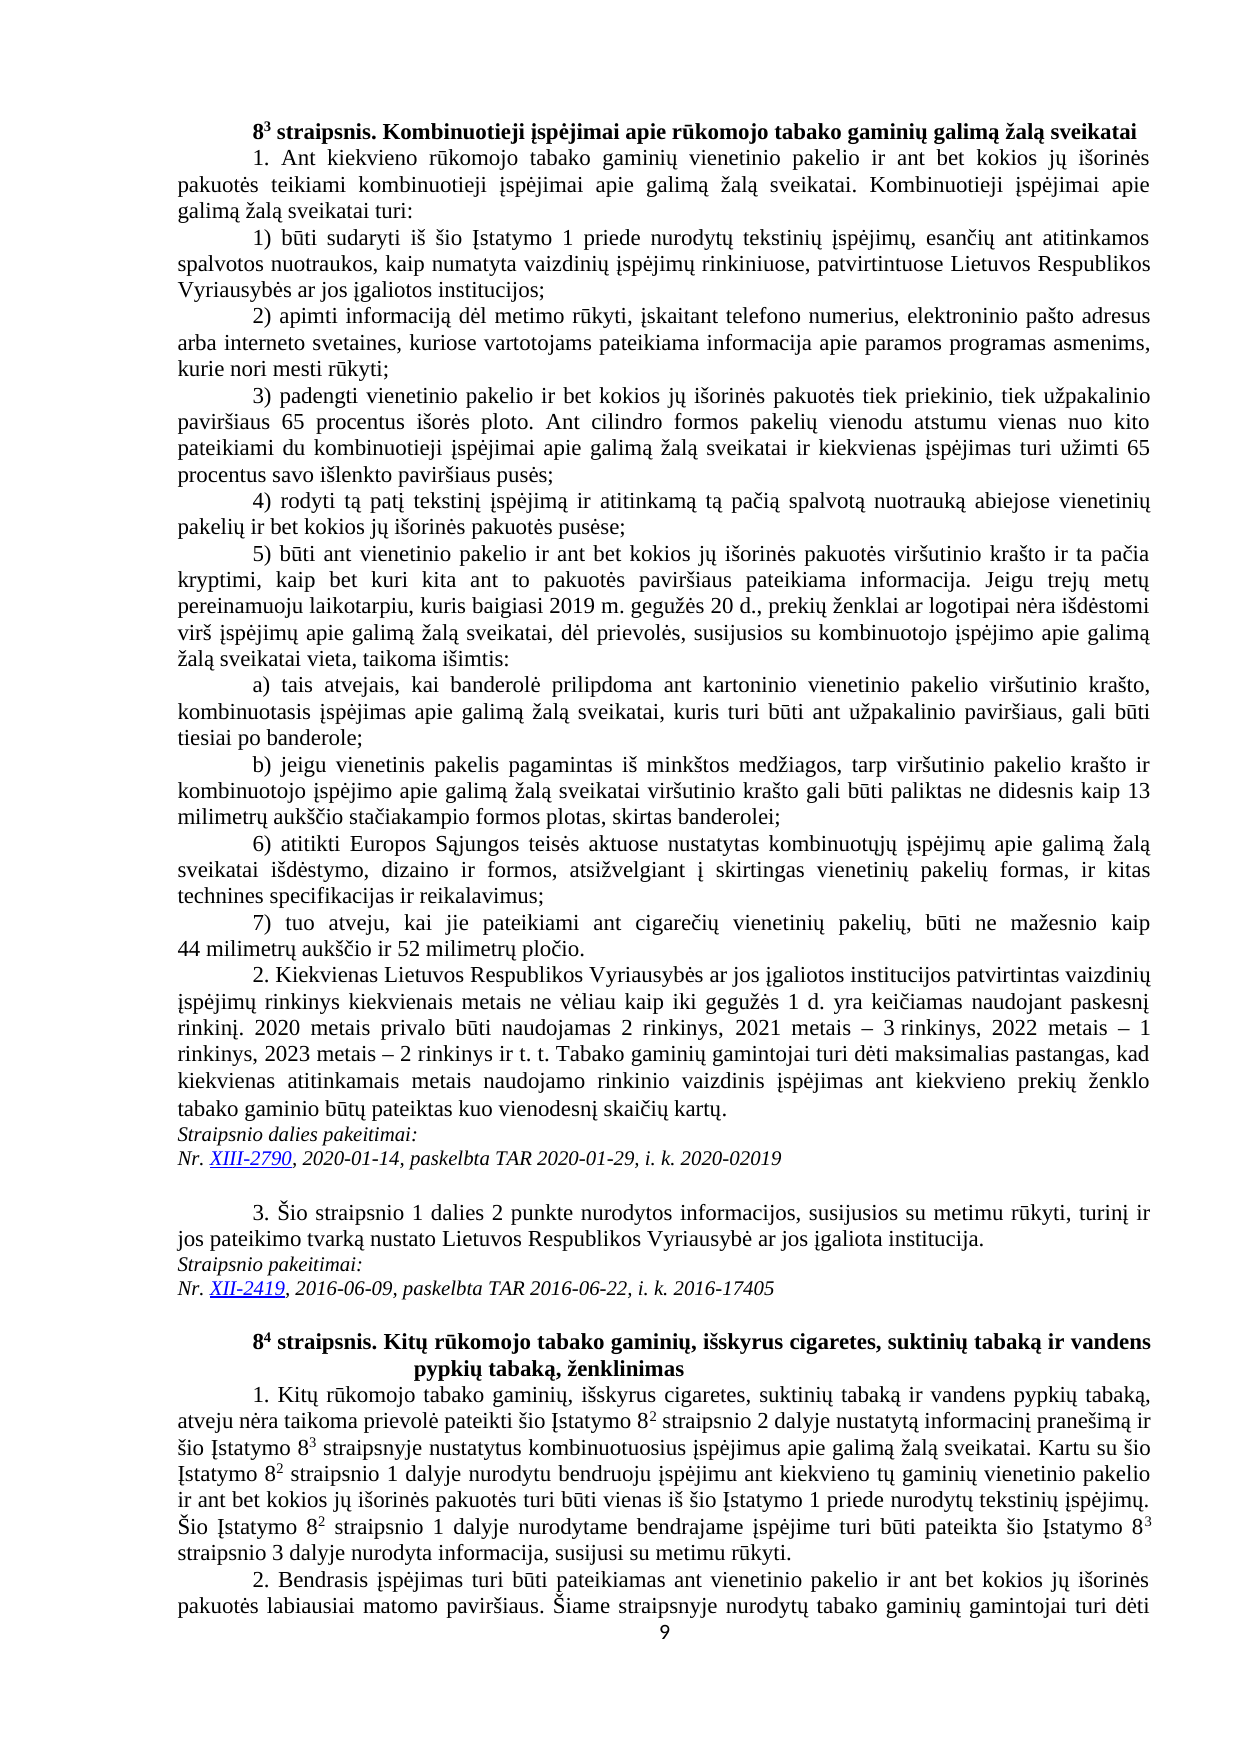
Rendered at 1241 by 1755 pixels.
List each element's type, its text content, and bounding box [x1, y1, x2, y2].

text Nr. XII-2419, 2016-06-09, paskelbta TAR 2016-06-22, i. k. 2016-17405 [177, 1276, 1152, 1300]
text 5) būti ant vienetinio pakelio ir ant bet kokios jų išorinės pakuotės viršutinio krašto ir ta pačia kryptimi, kaip bet kuri kita ant to pakuotės paviršiaus pateikiama informacija. Jeigu trejų metų pereinamuoju laikotarpiu, kuris baigiasi 2019 m. gegužės 20 d., prekių ženklai ar logotipai nėra išdėstomi virš įspėjimų apie galimą žalą sveikatai, dėl prievolės, susijusios su kombinuotojo įspėjimo apie galimą žalą sveikatai vieta, taikoma išimtis: [177, 540, 1152, 672]
text 2) apimti informaciją dėl metimo rūkyti, įskaitant telefono numerius, elektroninio pašto adresus arba interneto svetaines, kuriose vartotojams pateikiama informacija apie paramos programas asmenims, kurie nori mesti rūkyti; [177, 303, 1152, 382]
text b) jeigu vienetinis pakelis pagamintas iš minkštos medžiagos, tarp viršutinio pakelio krašto ir kombinuotojo įspėjimo apie galimą žalą sveikatai viršutinio krašto gali būti paliktas ne didesnis kaip 13 milimetrų aukščio stačiakampio formos plotas, skirtas banderolei; [177, 751, 1152, 830]
text 6) atitikti Europos Sąjungos teisės aktuose nustatytas kombinuotųjų įspėjimų apie galimą žalą sveikatai išdėstymo, dizaino ir formos, atsižvelgiant į skirtingas vienetinių pakelių formas, ir kitas technines specifikacijas ir reikalavimus; [177, 830, 1152, 909]
text 3) padengti vienetinio pakelio ir bet kokios jų išorinės pakuotės tiek priekinio, tiek užpakalinio paviršiaus 65 procentus išorės ploto. Ant cilindro formos pakelių vienodu atstumu vienas nuo kito pateikiami du kombinuotieji įspėjimai apie galimą žalą sveikatai ir kiekvienas įspėjimas turi užimti 65 procentus savo išlenkto paviršiaus pusės; [177, 382, 1152, 487]
text 1) būti sudaryti iš šio Įstatymo 1 priede nurodytų tekstinių įspėjimų, esančių ant atitinkamos spalvotos nuotraukos, kaip numatyta vaizdinių įspėjimų rinkiniuose, patvirtintuose Lietuvos Respublikos Vyriausybės ar jos įgaliotos institucijos; [177, 223, 1152, 303]
text 3. Šio straipsnio 1 dalies 2 punkte nurodytos informacijos, susijusios su metimu rūkyti, turinį ir jos pateikimo tvarką nustato Lietuvos Respublikos Vyriausybė ar jos įgaliota institucija. [177, 1199, 1152, 1252]
text 7) tuo atveju, kai jie pateikiami ant cigarečių vienetinių pakelių, būti ne mažesnio kaip 44 milimetrų aukščio ir 52 milimetrų pločio. [177, 909, 1152, 961]
text 2. Bendrasis įspėjimas turi būti pateikiamas ant vienetinio pakelio ir ant bet kokios jų išorinės pakuotės labiausiai matomo paviršiaus. Šiame straipsnyje nurodytų tabako gaminių gamintojai turi dėti [177, 1566, 1152, 1618]
text Straipsnio dalies pakeitimai: [177, 1122, 1152, 1146]
text Straipsnio pakeitimai: [177, 1252, 1152, 1276]
text 83 straipsnis. Kombinuotieji įspėjimai apie rūkomojo tabako gaminių galimą žalą sveikatai [252, 118, 1152, 144]
text 1. Ant kiekvieno rūkomojo tabako gaminių vienetinio pakelio ir ant bet kokios jų išorinės pakuotės teikiami kombinuotieji įspėjimai apie galimą žalą sveikatai. Kombinuotieji įspėjimai apie galimą žalą sveikatai turi: [177, 144, 1152, 223]
text 1. Kitų rūkomojo tabako gaminių, išskyrus cigaretes, suktinių tabaką ir vandens pypkių tabaką, atveju nėra taikoma prievolė pateikti šio Įstatymo 82 straipsnio 2 dalyje nustatytą informacinį pranešimą ir šio Įstatymo 83 straipsnyje nustatytus kombinuotuosius įspėjimus apie galimą žalą sveikatai. Kartu su šio Įstatymo 82 straipsnio 1 dalyje nurodytu bendruoju įspėjimu ant kiekvieno tų gaminių vienetinio pakelio ir ant bet kokios jų išorinės pakuotės turi būti vienas iš šio Įstatymo 1 priede nurodytų tekstinių įspėjimų. Šio Įstatymo 82 straipsnio 1 dalyje nurodytame bendrajame įspėjime turi būti pateikta šio Įstatymo 83 straipsnio 3 dalyje nurodyta informacija, susijusi su metimu rūkyti. [177, 1381, 1152, 1566]
text a) tais atvejais, kai banderolė prilipdoma ant kartoninio vienetinio pakelio viršutinio krašto, kombinuotasis įspėjimas apie galimą žalą sveikatai, kuris turi būti ant užpakalinio paviršiaus, gali būti tiesiai po banderole; [177, 672, 1152, 751]
text Nr. XIII-2790, 2020-01-14, paskelbta TAR 2020-01-29, i. k. 2020-02019 [177, 1146, 1152, 1170]
text 4) rodyti tą patį tekstinį įspėjimą ir atitinkamą tą pačią spalvotą nuotrauką abiejose vienetinių pakelių ir bet kokios jų išorinės pakuotės pusėse; [177, 487, 1152, 540]
text 2. Kiekvienas Lietuvos Respublikos Vyriausybės ar jos įgaliotos institucijos patvirtintas vaizdinių įspėjimų rinkinys kiekvienais metais ne vėliau kaip iki gegužės 1 d. yra keičiamas naudojant paskesnį rinkinį. 2020 metais privalo būti naudojamas 2 rinkinys, 2021 metais – 3 rinkinys, 2022 metais – 1 rinkinys, 2023 metais – 2 rinkinys ir t. t. Tabako gaminių gamintojai turi dėti maksimalias pastangas, kad kiekvienas atitinkamais metais naudojamo rinkinio vaizdinis įspėjimas ant kiekvieno prekių ženklo tabako gaminio būtų pateiktas kuo vienodesnį skaičių kartų. [177, 961, 1152, 1122]
text 84 straipsnis. Kitų rūkomojo tabako gaminių, išskyrus cigaretes, suktinių tabaką ir vandens pypkių tabaką, ženklinimas [252, 1328, 1152, 1381]
